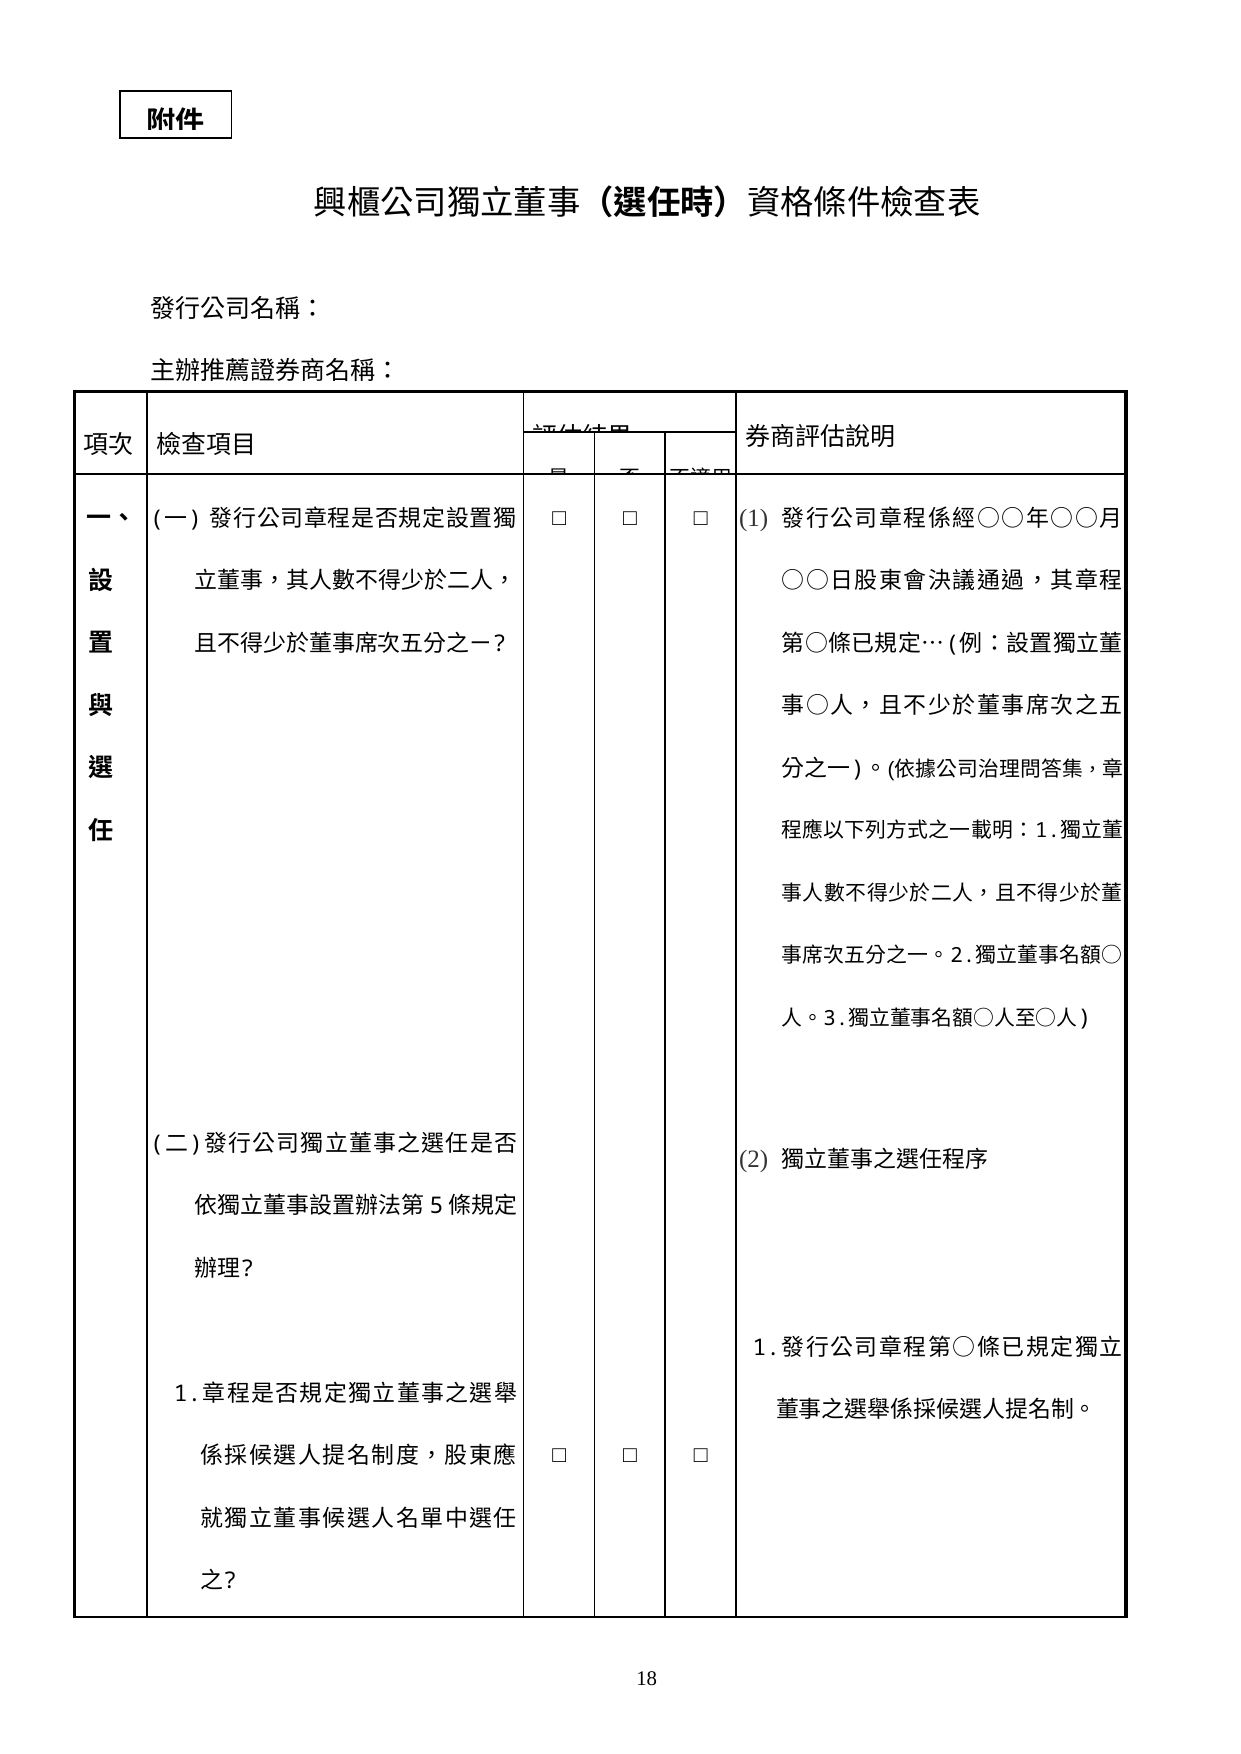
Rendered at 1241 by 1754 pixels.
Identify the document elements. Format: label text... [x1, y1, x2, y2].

table_header 項次 [76, 393, 146, 473]
text [121, 92, 231, 137]
text 主辦推薦證券商名稱： [150, 327, 1144, 389]
table_cell 不適用 [666, 433, 735, 473]
table_cell (一) 發行公司章程是否規定設置獨立董事，其人數不得少於二人，且不得少於董事席次五分之ㄧ? (二)發行公司獨立董事之選任是否依獨立董事設置辦法第5條規定辦理? 1.章程是否規定獨立董事之選舉係採候選人提名制度，股東應就獨立董事候選人名單中選任之? [148, 475, 523, 1616]
text 附件 [135, 99, 216, 130]
text 興櫃公司獨立董事（選任時）資格條件檢查表 [150, 158, 1144, 221]
table_cell 一、 設 置 與 選 任 [76, 475, 146, 1616]
table_cell 發行公司章程係經○○年○○月○○日股東會決議通過，其章程第○條已規定…(例：設置獨立董事○人，且不少於董事席次之五分之一)。(依據公司治理問答集，章程應以下列方式之一載明：1.獨立董事人數不得少於二人，且不得少於董事席次五分之一。2.獨立董事名額○人。3.獨立董事名額○人至○人) 獨立董事之選任程序 1.發行公司章程第○條已規定獨立董事之選舉係採候選人提名制。 2.發行公司股東會前之停止過戶期間為○○年○○月○○日~○○月○○日，該公司已於○○年○○月○○日公告受理獨立董事候選人提名相關事項。受理提名期間為○○年○○月○○日~○○月○○日。 3.經檢視…….，發行公司之獨立董事候選人係由○○○提出，其提名人數為○人，未有超過獨立董事應選名額之情事。 4.經檢視…，股東或董事會提供推薦候選人名單時，已敘明被提名人姓名、學歷及經歷，並檢附被提名人符合獨立董事設置辦法之文件及其他證明文件。 例：獨立董事○○○係國立○○大學○○系教授，已於○年○月○日(受理提名期間截止前)，取得○○大學核准文件。(註1) 5.發行公司係於○○年○○月○○日董事會(或其他召集權人)審查本次選任獨立董事候選人應具備之條件。 6.發行公司依前項規定列入之獨立董事候選人○○○，已連續擔任該公司獨立董事任期達三屆，該公司已於○○年○○月○○日公告繼續提名其擔任獨立董事之理由，並於○○年○○月○○日股東會選任時向股東說明前開理由。(或敘明發行公司之獨立董事候選人無左列情事) 7.發行公司之非獨立董事及獨立董事均係於○○年○○月○○日股東會選任，且選任時係分別計算當選名額。經檢視…其選舉方式係依公司法第198條規定辦理。 8.發行公司已設置審計委員會，其獨立董事○○○曾任…，具備會計或財務專長。 (三)例：該公司之獨立董事○○○、○○○及○○○均係由該公司股東會採候選人提名制度選任，非由非獨立董事轉任。 [737, 475, 1124, 1616]
table_cell □ □ □ □ □ □ □ □ □ □ [666, 475, 735, 1616]
table_header 券商評估說明 (至少應填製下列預設文字格式內容) [737, 393, 1124, 473]
text 發行公司名稱： [150, 264, 1144, 327]
table_header 評估結果 [524, 393, 735, 431]
table_cell 否 [595, 433, 664, 473]
table_cell □ □ □ □ □ □ □ □ □ □ [524, 475, 594, 1616]
table_header 檢查項目 [148, 393, 523, 473]
table_cell 是 [524, 433, 594, 473]
table_cell □ □ □ □ □ □ □ □ □ □ [595, 475, 664, 1616]
